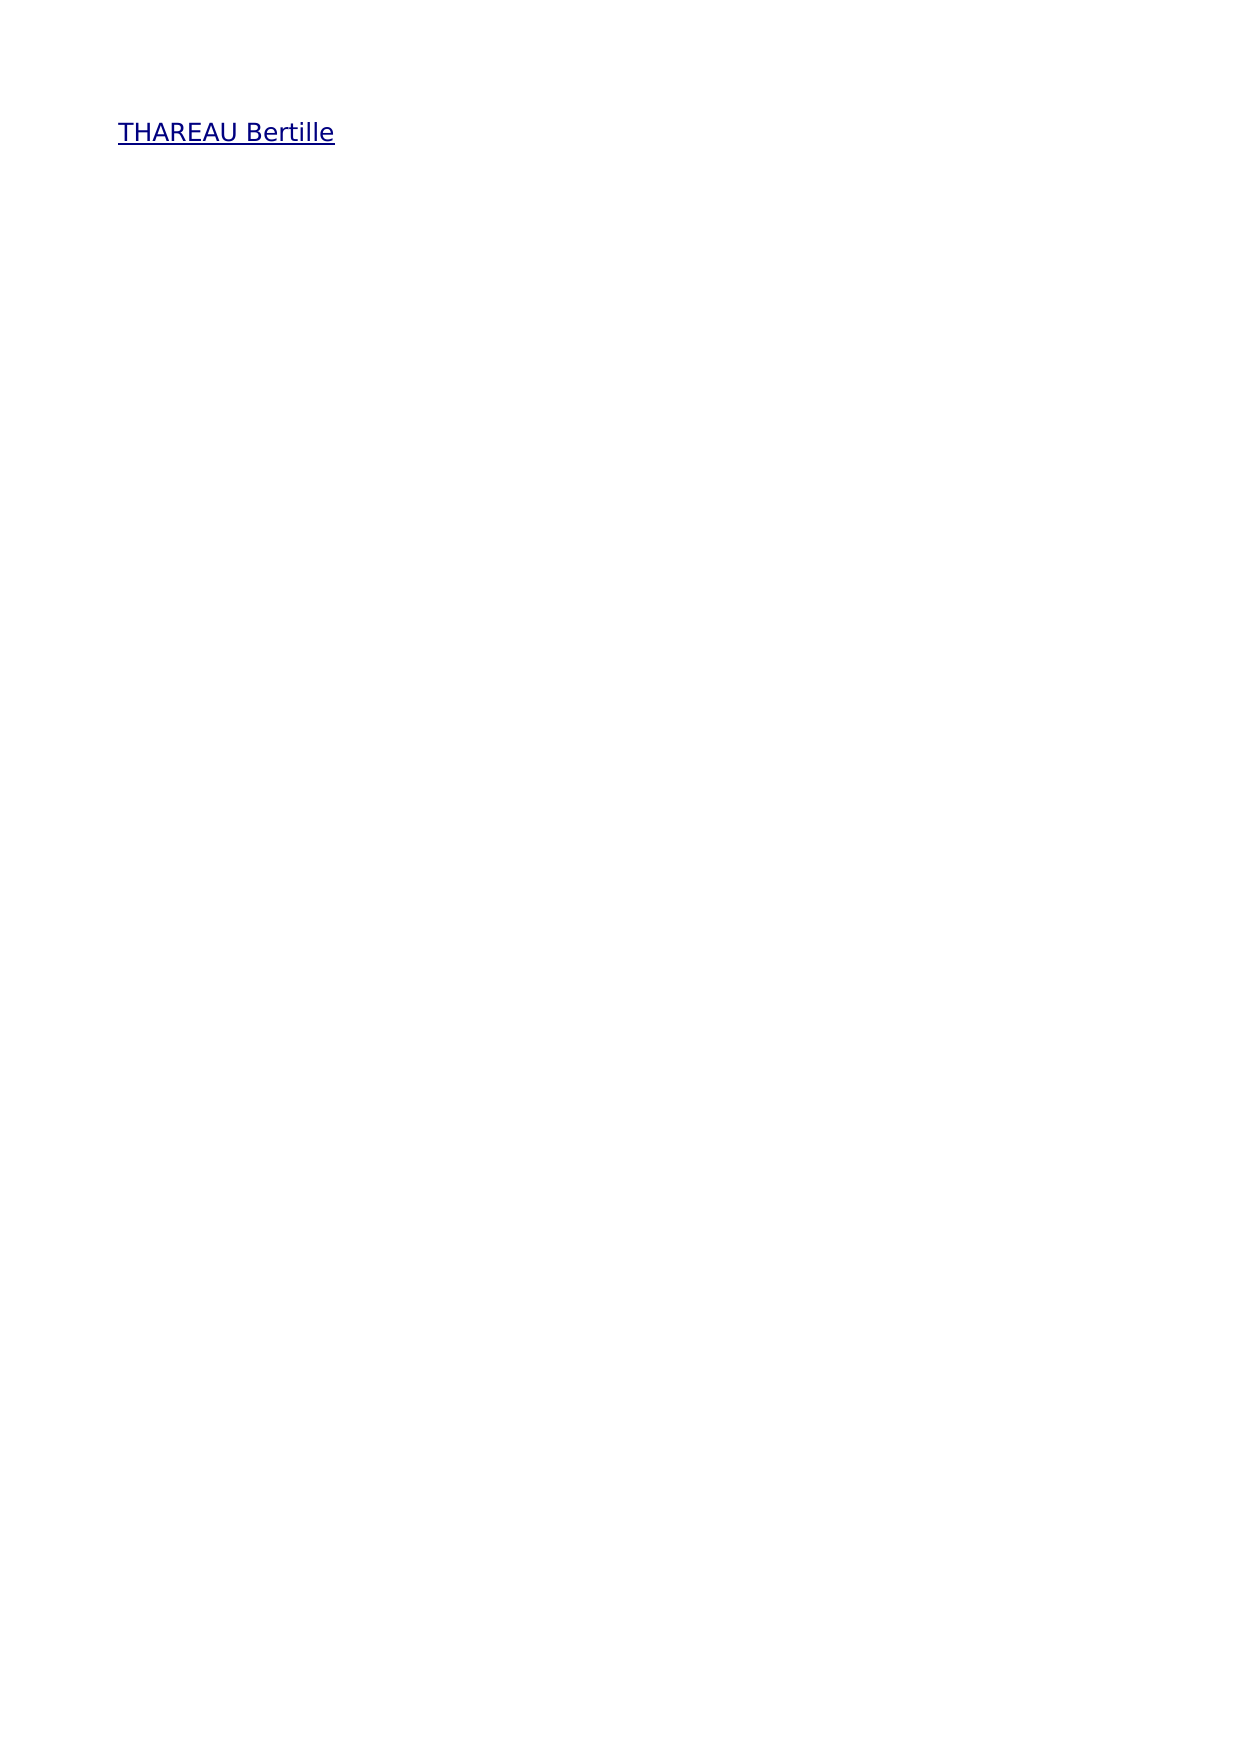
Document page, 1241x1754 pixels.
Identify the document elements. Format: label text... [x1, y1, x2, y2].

text THAREAU Bertille [118, 118, 1122, 147]
